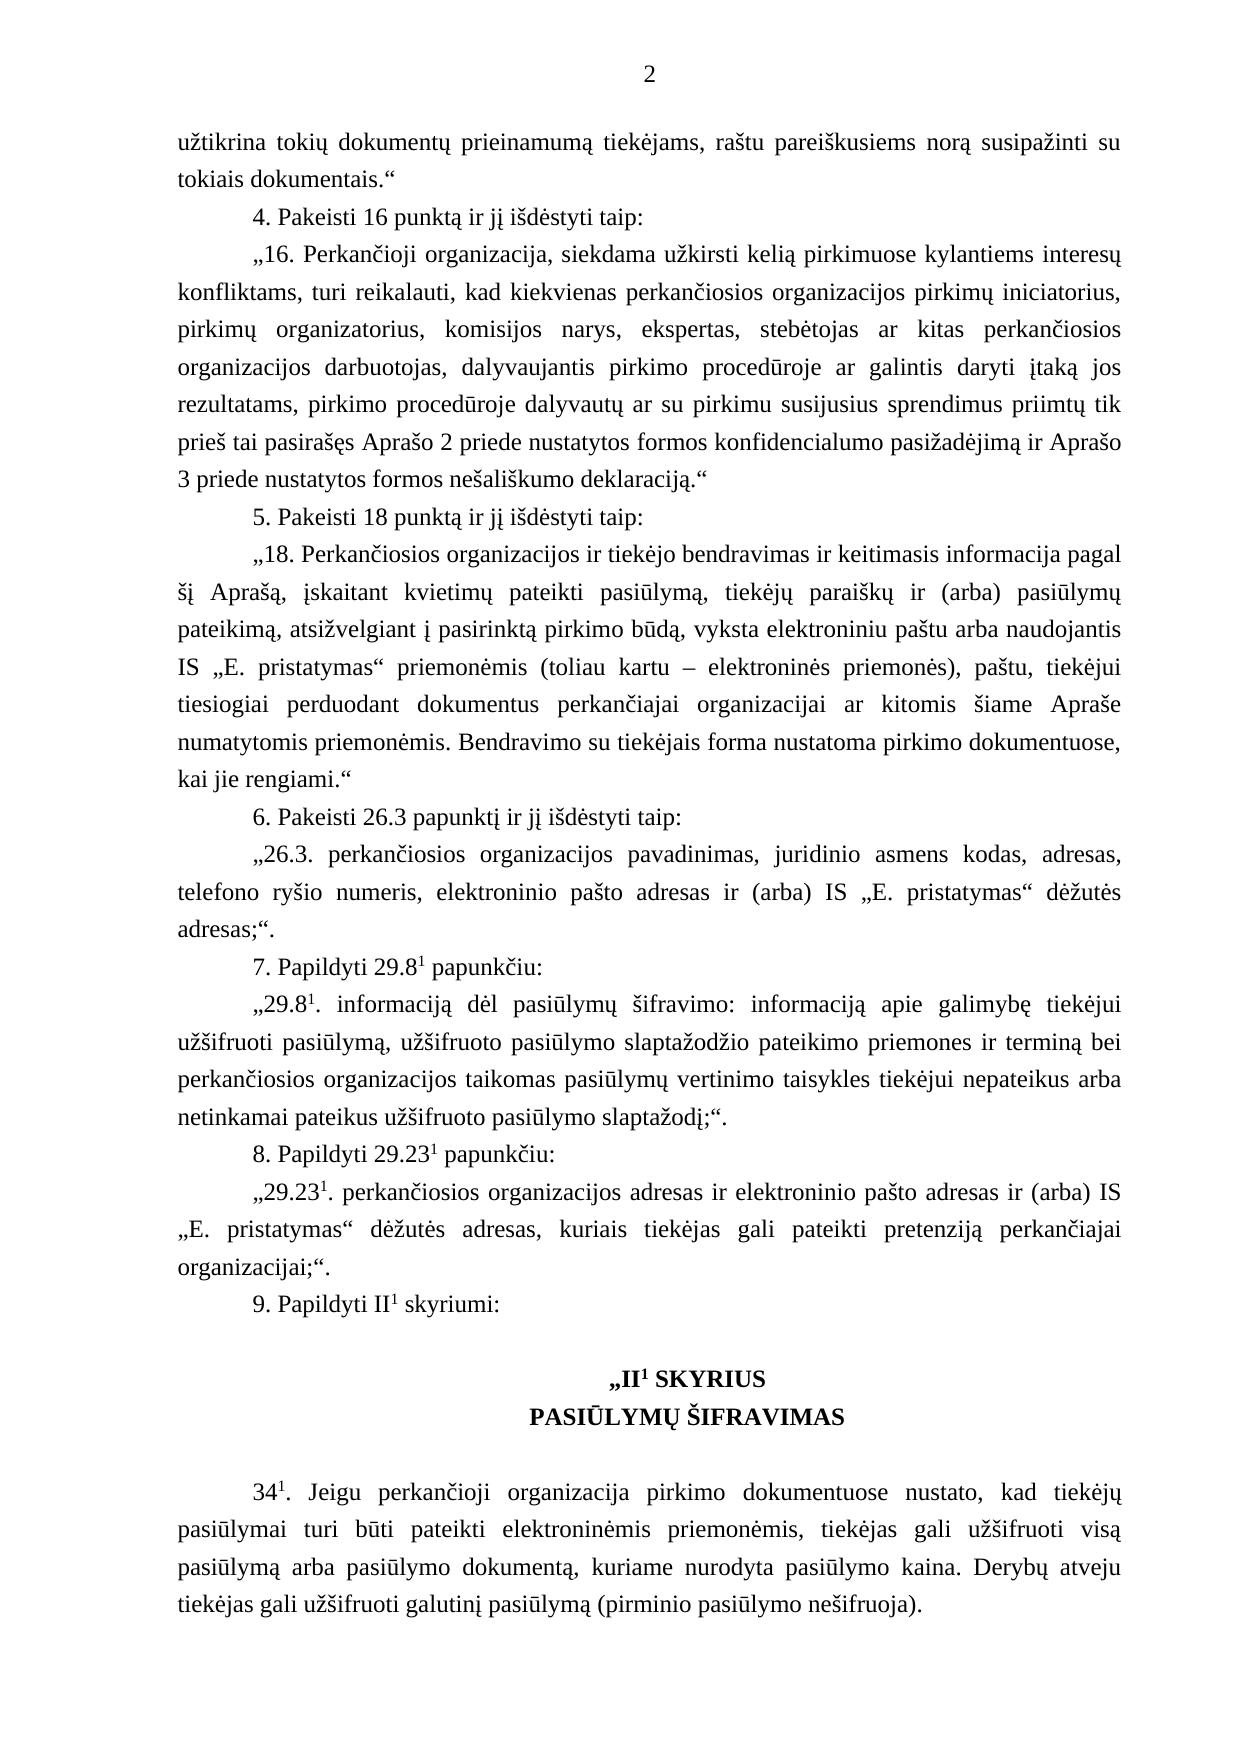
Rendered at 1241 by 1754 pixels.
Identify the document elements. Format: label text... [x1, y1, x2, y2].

text PASIŪLYMŲ ŠIFRAVIMAS [177, 1393, 1122, 1431]
text 9. Papildyti II1 skyriumi: [177, 1281, 1122, 1318]
text „29.231. perkančiosios organizacijos adresas ir elektroninio pašto adresas ir (arba) IS „E. pristatymas“ dėžutės adresas, kuriais tiekėjas gali pateikti pretenziją perkančiajai organizacijai;“. [177, 1168, 1122, 1281]
text 341. Jeigu perkančioji organizacija pirkimo dokumentuose nustato, kad tiekėjų pasiūlymai turi būti pateikti elektroninėmis priemonėmis, tiekėjas gali užšifruoti visą pasiūlymą arba pasiūlymo dokumentą, kuriame nurodyta pasiūlymo kaina. Derybų atveju tiekėjas gali užšifruoti galutinį pasiūlymą (pirminio pasiūlymo nešifruoja). [177, 1468, 1122, 1618]
text „29.81. informaciją dėl pasiūlymų šifravimo: informaciją apie galimybę tiekėjui užšifruoti pasiūlymą, užšifruoto pasiūlymo slaptažodžio pateikimo priemones ir terminą bei perkančiosios organizacijos taikomas pasiūlymų vertinimo taisykles tiekėjui nepateikus arba netinkamai pateikus užšifruoto pasiūlymo slaptažodį;“. [177, 981, 1122, 1131]
text 5. Pakeisti 18 punktą ir jį išdėstyti taip: [177, 493, 1122, 531]
text „26.3. perkančiosios organizacijos pavadinimas, juridinio asmens kodas, adresas, telefono ryšio numeris, elektroninio pašto adresas ir (arba) IS „E. pristatymas“ dėžutės adresas;“. [177, 831, 1122, 943]
text „18. Perkančiosios organizacijos ir tiekėjo bendravimas ir keitimasis informacija pagal šį Aprašą, įskaitant kvietimų pateikti pasiūlymą, tiekėjų paraiškų ir (arba) pasiūlymų pateikimą, atsižvelgiant į pasirinktą pirkimo būdą, vyksta elektroniniu paštu arba naudojantis IS „E. pristatymas“ priemonėmis (toliau kartu – elektroninės priemonės), paštu, tiekėjui tiesiogiai perduodant dokumentus perkančiajai organizacijai ar kitomis šiame Apraše numatytomis priemonėmis. Bendravimo su tiekėjais forma nustatoma pirkimo dokumentuose, kai jie rengiami.“ [177, 531, 1122, 793]
text „II1 SKYRIUS [177, 1356, 1122, 1393]
text 4. Pakeisti 16 punktą ir jį išdėstyti taip: [177, 193, 1122, 231]
text 7. Papildyti 29.81 papunkčiu: [177, 943, 1122, 981]
text 6. Pakeisti 26.3 papunktį ir jį išdėstyti taip: [177, 793, 1122, 831]
text „16. Perkančioji organizacija, siekdama užkirsti kelią pirkimuose kylantiems interesų konfliktams, turi reikalauti, kad kiekvienas perkančiosios organizacijos pirkimų iniciatorius, pirkimų organizatorius, komisijos narys, ekspertas, stebėtojas ar kitas perkančiosios organizacijos darbuotojas, dalyvaujantis pirkimo procedūroje ar galintis daryti įtaką jos rezultatams, pirkimo procedūroje dalyvautų ar su pirkimu susijusius sprendimus priimtų tik prieš tai pasirašęs Aprašo 2 priede nustatytos formos konfidencialumo pasižadėjimą ir Aprašo 3 priede nustatytos formos nešališkumo deklaraciją.“ [177, 231, 1122, 493]
text 8. Papildyti 29.231 papunkčiu: [177, 1131, 1122, 1168]
text užtikrina tokių dokumentų prieinamumą tiekėjams, raštu pareiškusiems norą susipažinti su tokiais dokumentais.“ [177, 118, 1122, 193]
